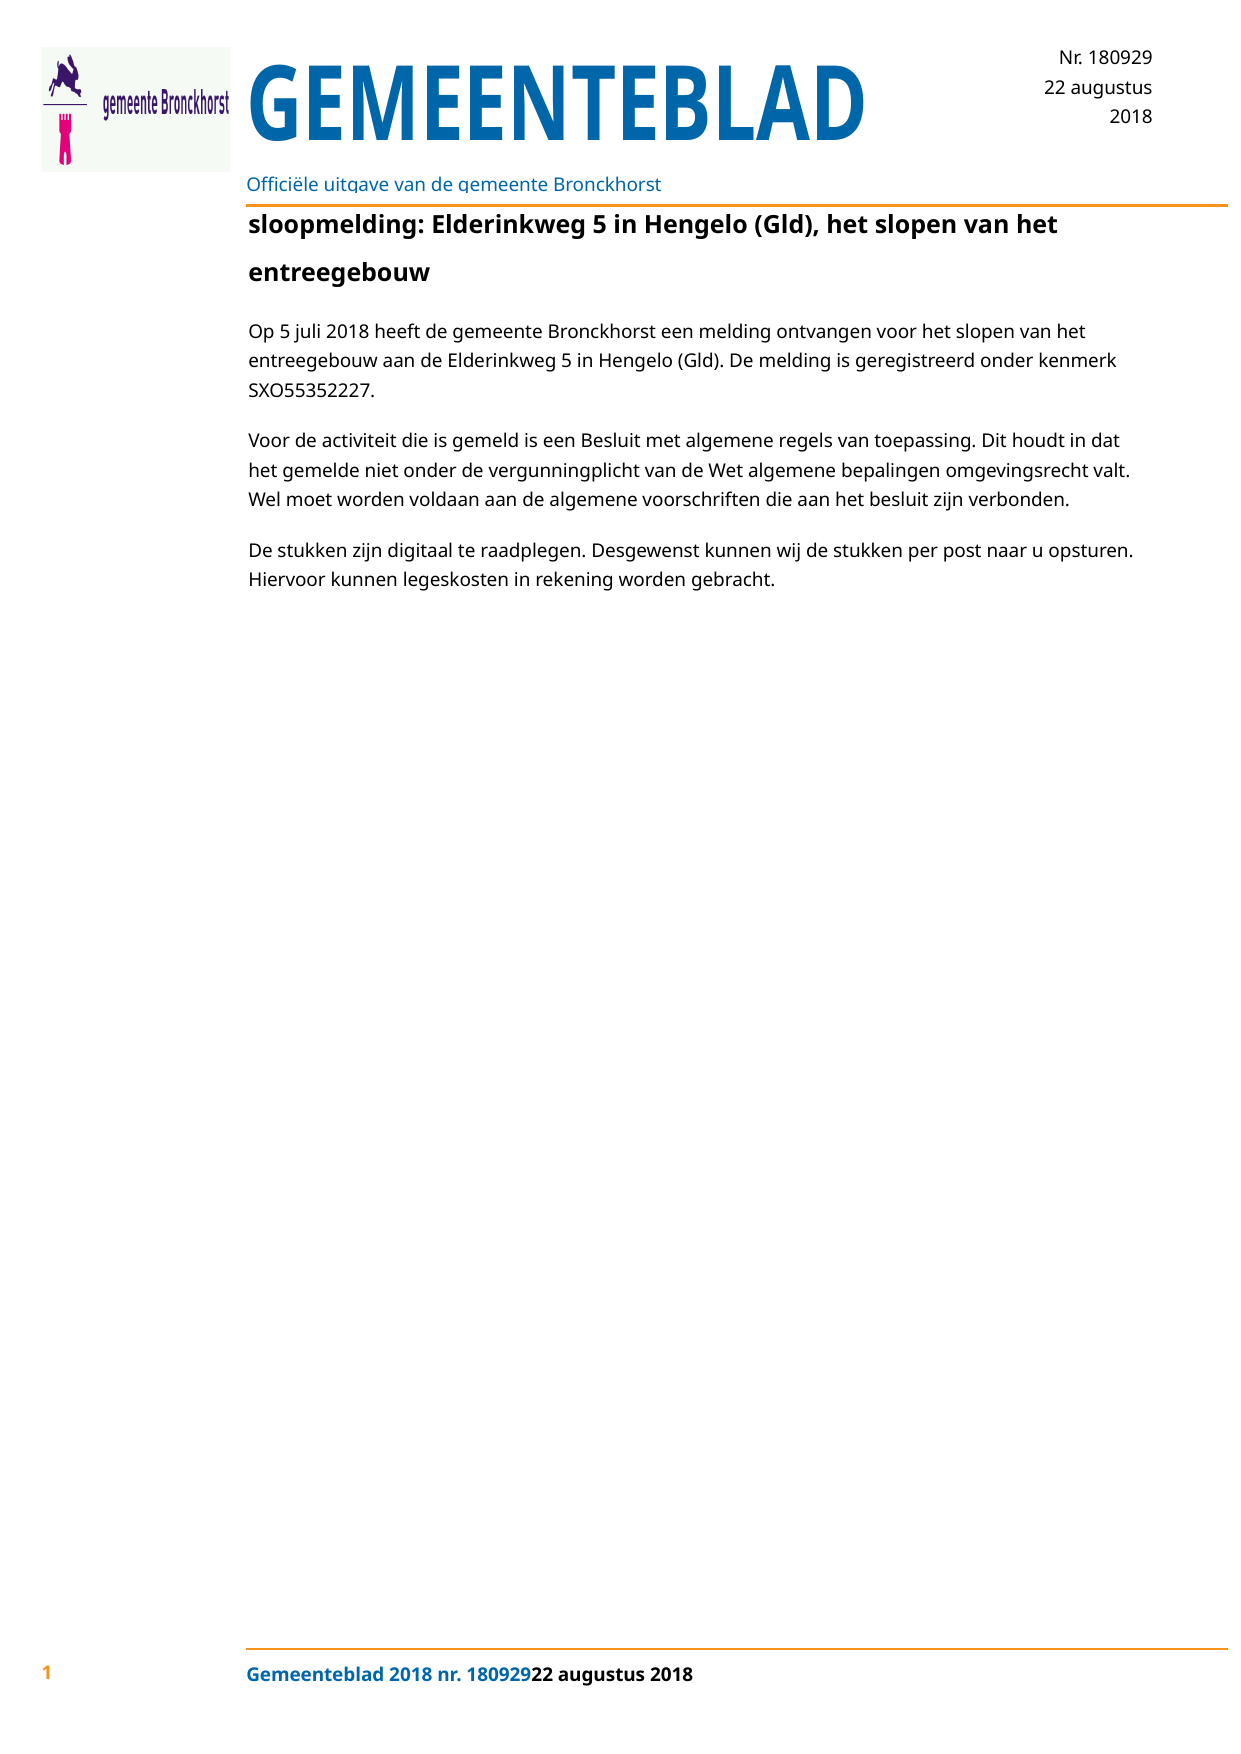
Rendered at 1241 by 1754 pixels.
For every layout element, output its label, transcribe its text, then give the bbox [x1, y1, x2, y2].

text Op 5 juli 2018 heeft de gemeente Bronckhorst een melding ontvangen voor het slopen van het entreegebouw aan de Elderinkweg 5 in Hengelo (Gld). De melding is geregistreerd onder kenmerk SXO55352227. [248, 318, 1152, 403]
text De stukken zijn digitaal te raadplegen. Desgewenst kunnen wij de stukken per post naar u opsturen. Hiervoor kunnen legeskosten in rekening worden gebracht. [248, 537, 1152, 592]
picture [41, 47, 231, 172]
text Voor de activiteit die is gemeld is een Besluit met algemene regels van toepassing. Dit houdt in dat het gemelde niet onder de vergunningplicht van de Wet algemene bepalingen omgevingsrecht valt. Wel moet worden voldaan aan de algemene voorschriften die aan het besluit zijn verbonden. [248, 427, 1152, 512]
text sloopmelding: Elderinkweg 5 in Hengelo (Gld), het slopen van het entreegebouw [248, 207, 1152, 288]
